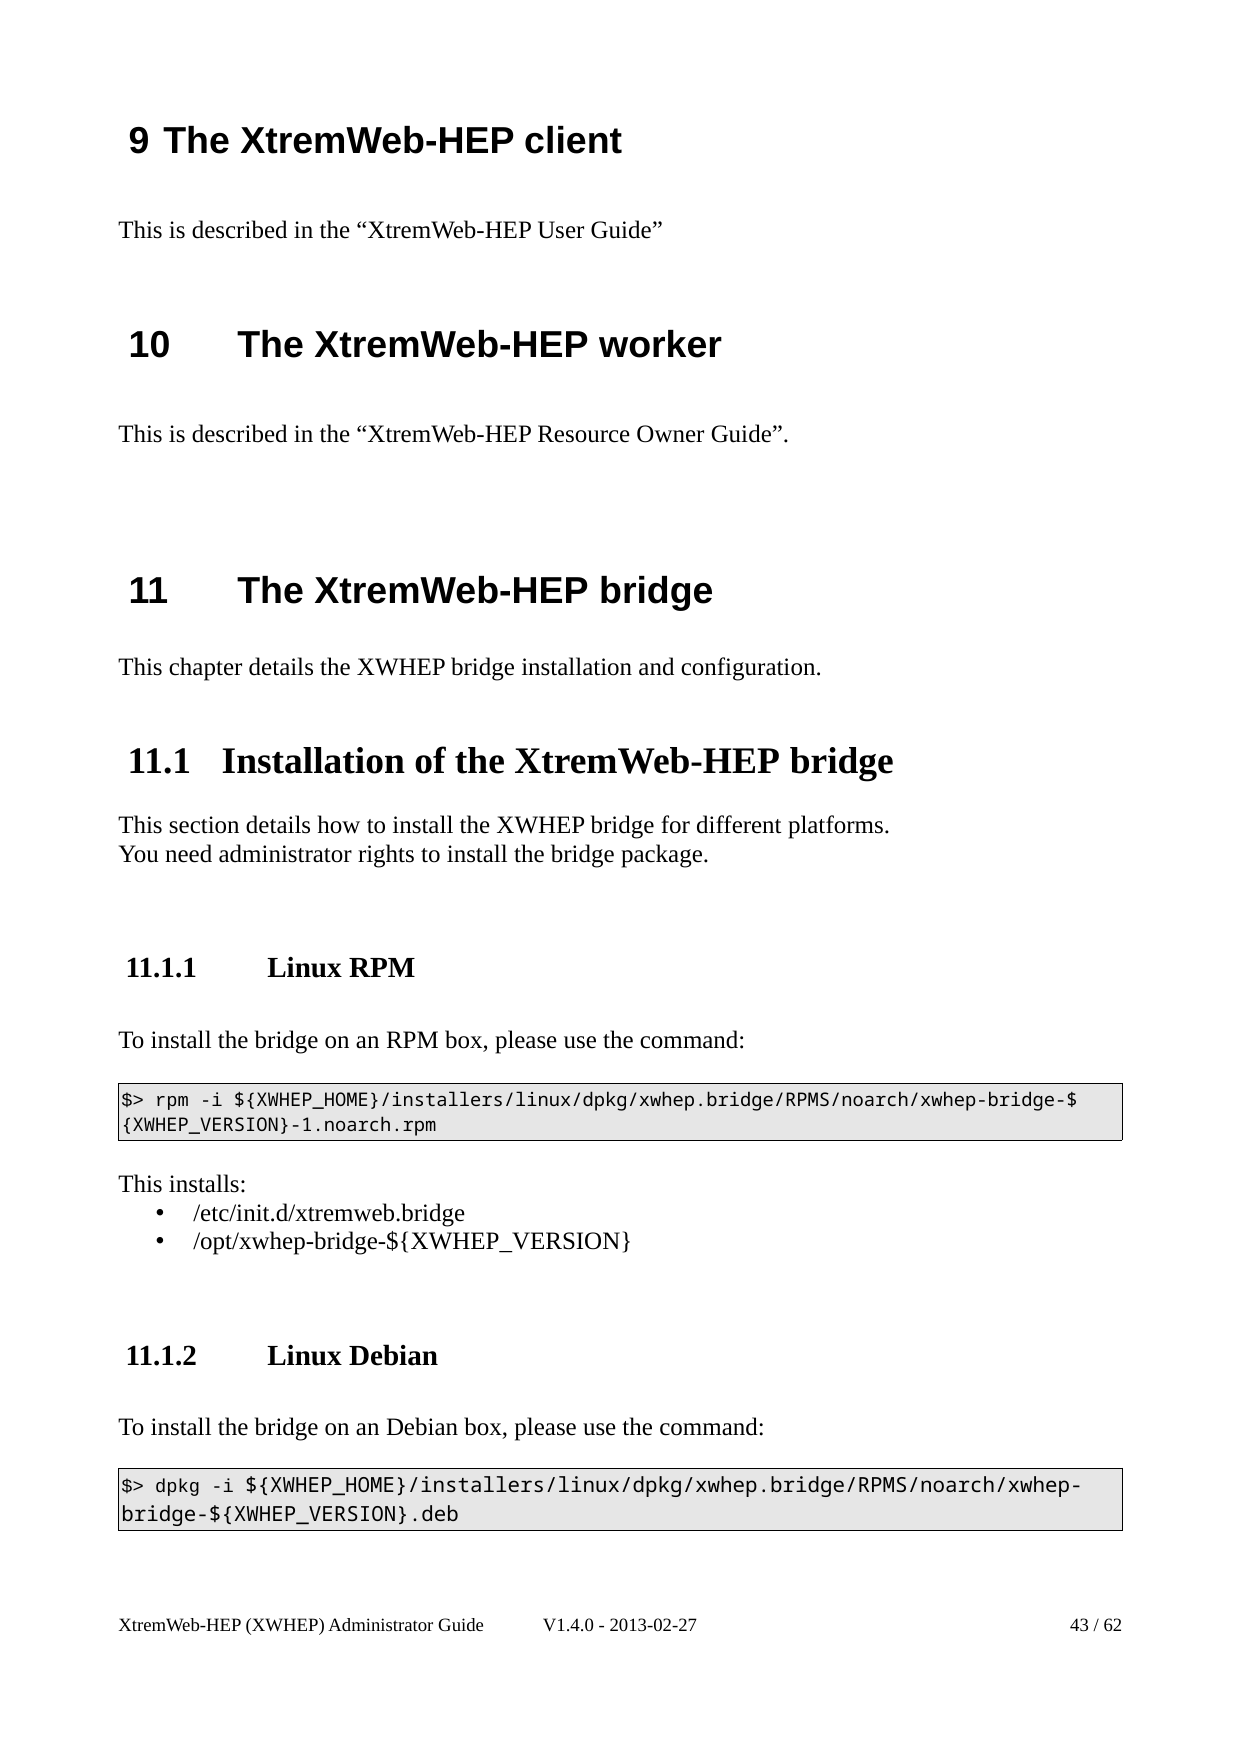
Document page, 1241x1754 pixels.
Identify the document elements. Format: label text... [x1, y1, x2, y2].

subtitle The XtremWeb-HEP bridge [118, 568, 1122, 611]
text This chapter details the XWHEP bridge installation and configuration. [118, 652, 1122, 681]
text This installs: [118, 1169, 1122, 1198]
subtitle Linux RPM [118, 951, 1122, 984]
text This section details how to install the XWHEP bridge for different platforms. [118, 811, 1122, 839]
subtitle Installation of the XtremWeb-HEP bridge [118, 739, 1122, 782]
list /opt/xwhep-bridge-${XWHEP_VERSION} [156, 1226, 1122, 1255]
list /etc/init.d/xtremweb.bridge [156, 1198, 1122, 1226]
text $> dpkg -i ${XWHEP_HOME}/installers/linux/dpkg/xwhep.bridge/RPMS/noarch/xwhep-bridge-${XWHEP_VERSION}.deb [119, 1469, 1122, 1530]
subtitle The XtremWeb-HEP worker [118, 322, 1122, 366]
subtitle The XtremWeb-HEP client [118, 118, 1122, 161]
text To install the bridge on an Debian box, please use the command: [118, 1412, 1122, 1441]
text You need administrator rights to install the bridge package. [118, 839, 1122, 868]
text This is described in the “XtremWeb-HEP User Guide” [118, 215, 1122, 244]
text This is described in the “XtremWeb-HEP Resource Owner Guide”. [118, 419, 1122, 448]
text $> rpm -i ${XWHEP_HOME}/installers/linux/dpkg/xwhep.bridge/RPMS/noarch/xwhep-bridge-${XWHEP_VERSION}-1.noarch.rpm [119, 1084, 1122, 1140]
text To install the bridge on an RPM box, please use the command: [118, 1025, 1122, 1054]
subtitle Linux Debian [118, 1338, 1122, 1371]
